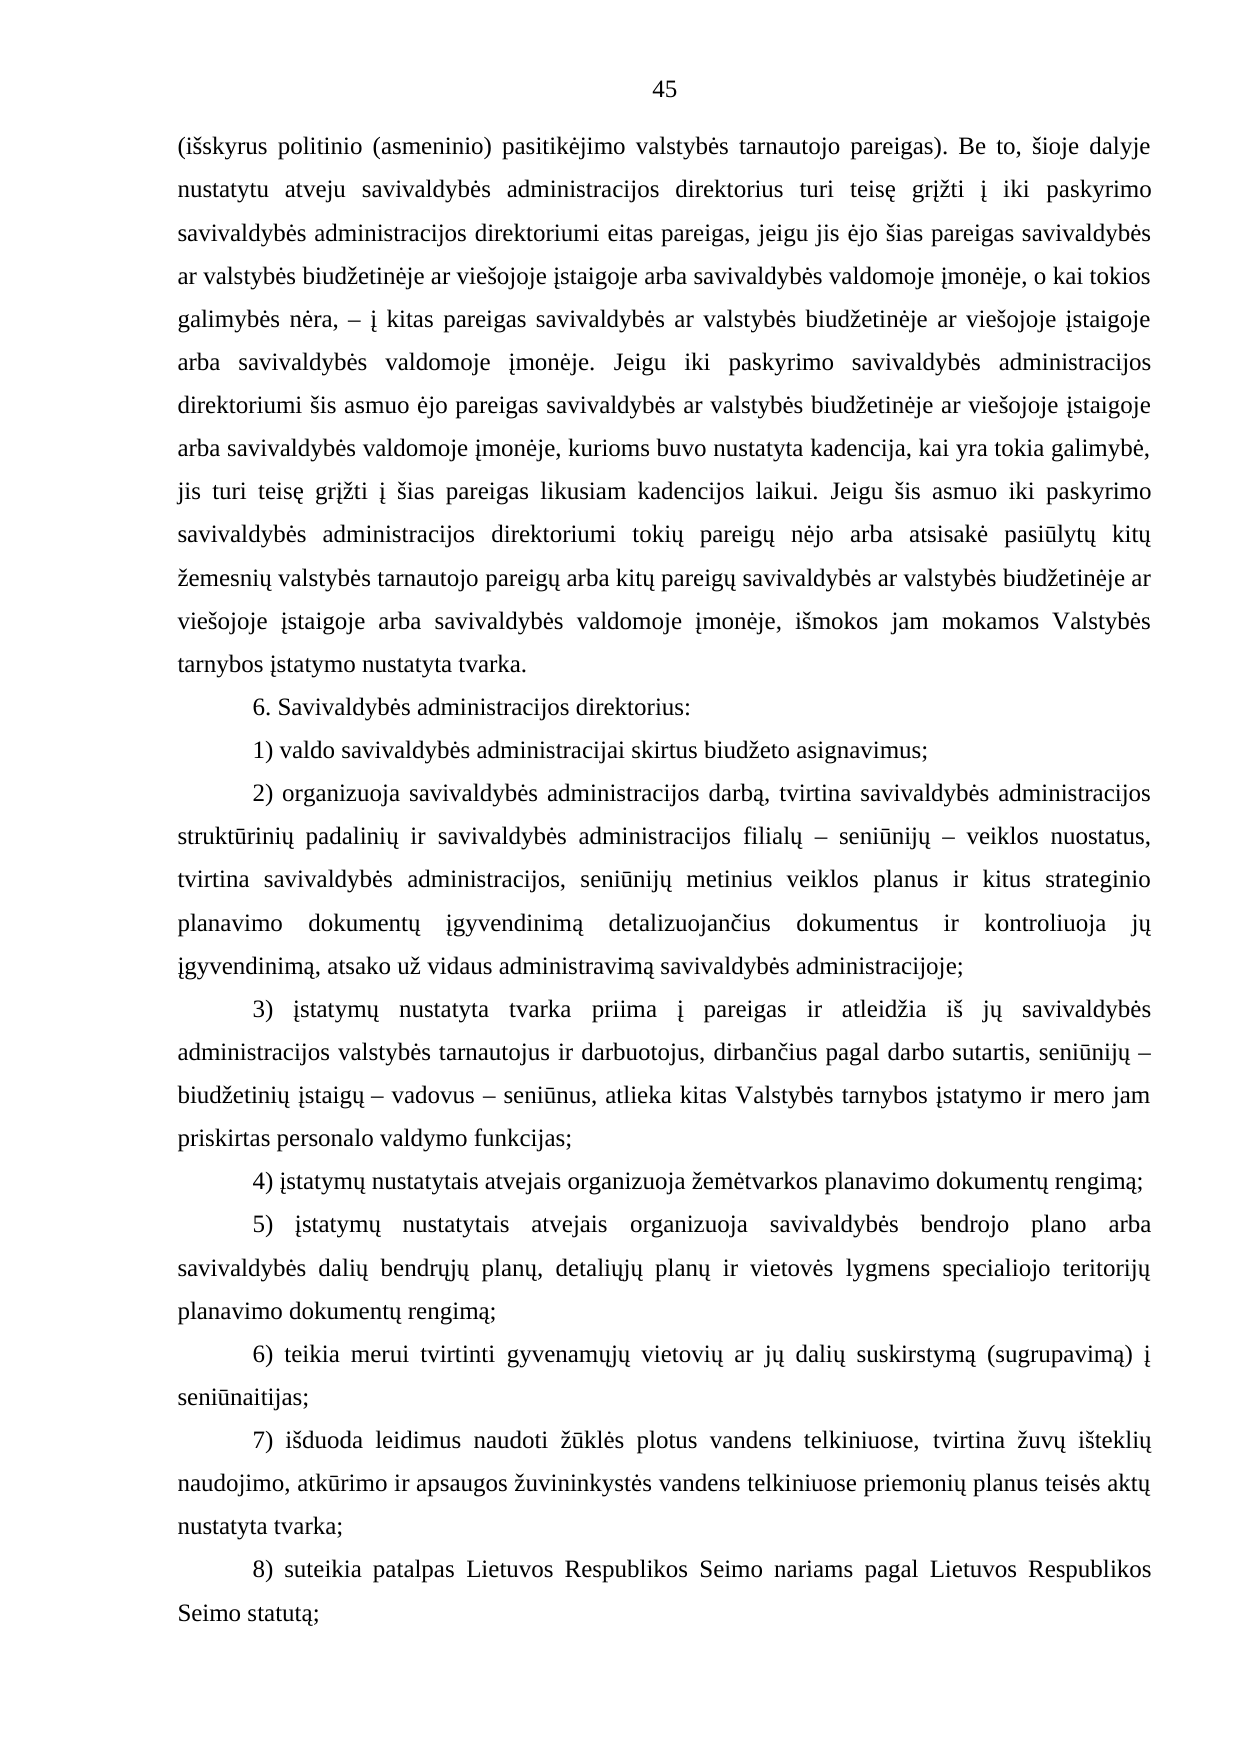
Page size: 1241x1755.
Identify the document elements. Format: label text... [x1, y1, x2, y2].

text 8) suteikia patalpas Lietuvos Respublikos Seimo nariams pagal Lietuvos Respublikos Seimo statutą; [177, 1554, 1152, 1626]
text 4) įstatymų nustatytais atvejais organizuoja žemėtvarkos planavimo dokumentų rengimą; [177, 1166, 1152, 1195]
text 3) įstatymų nustatyta tvarka priima į pareigas ir atleidžia iš jų savivaldybės administracijos valstybės tarnautojus ir darbuotojus, dirbančius pagal darbo sutartis, seniūnijų – biudžetinių įstaigų – vadovus – seniūnus, atlieka kitas Valstybės tarnybos įstatymo ir mero jam priskirtas personalo valdymo funkcijas; [177, 994, 1152, 1152]
text 5) įstatymų nustatytais atvejais organizuoja savivaldybės bendrojo plano arba savivaldybės dalių bendrųjų planų, detaliųjų planų ir vietovės lygmens specialiojo teritorijų planavimo dokumentų rengimą; [177, 1209, 1152, 1324]
text 7) išduoda leidimus naudoti žūklės plotus vandens telkiniuose, tvirtina žuvų išteklių naudojimo, atkūrimo ir apsaugos žuvininkystės vandens telkiniuose priemonių planus teisės aktų nustatyta tvarka; [177, 1425, 1152, 1540]
text 6. Savivaldybės administracijos direktorius: [177, 692, 1152, 721]
text (išskyrus politinio (asmeninio) pasitikėjimo valstybės tarnautojo pareigas). Be to, šioje dalyje nustatytu atveju savivaldybės administracijos direktorius turi teisę grįžti į iki paskyrimo savivaldybės administracijos direktoriumi eitas pareigas, jeigu jis ėjo šias pareigas savivaldybės ar valstybės biudžetinėje ar viešojoje įstaigoje arba savivaldybės valdomoje įmonėje, o kai tokios galimybės nėra, – į kitas pareigas savivaldybės ar valstybės biudžetinėje ar viešojoje įstaigoje arba savivaldybės valdomoje įmonėje. Jeigu iki paskyrimo savivaldybės administracijos direktoriumi šis asmuo ėjo pareigas savivaldybės ar valstybės biudžetinėje ar viešojoje įstaigoje arba savivaldybės valdomoje įmonėje, kurioms buvo nustatyta kadencija, kai yra tokia galimybė, jis turi teisę grįžti į šias pareigas likusiam kadencijos laikui. Jeigu šis asmuo iki paskyrimo savivaldybės administracijos direktoriumi tokių pareigų nėjo arba atsisakė pasiūlytų kitų žemesnių valstybės tarnautojo pareigų arba kitų pareigų savivaldybės ar valstybės biudžetinėje ar viešojoje įstaigoje arba savivaldybės valdomoje įmonėje, išmokos jam mokamos Valstybės tarnybos įstatymo nustatyta tvarka. [177, 131, 1152, 678]
text 1) valdo savivaldybės administracijai skirtus biudžeto asignavimus; [177, 735, 1152, 764]
text 2) organizuoja savivaldybės administracijos darbą, tvirtina savivaldybės administracijos struktūrinių padalinių ir savivaldybės administracijos filialų – seniūnijų – veiklos nuostatus, tvirtina savivaldybės administracijos, seniūnijų metinius veiklos planus ir kitus strateginio planavimo dokumentų įgyvendinimą detalizuojančius dokumentus ir kontroliuoja jų įgyvendinimą, atsako už vidaus administravimą savivaldybės administracijoje; [177, 778, 1152, 979]
text 6) teikia merui tvirtinti gyvenamųjų vietovių ar jų dalių suskirstymą (sugrupavimą) į seniūnaitijas; [177, 1339, 1152, 1411]
